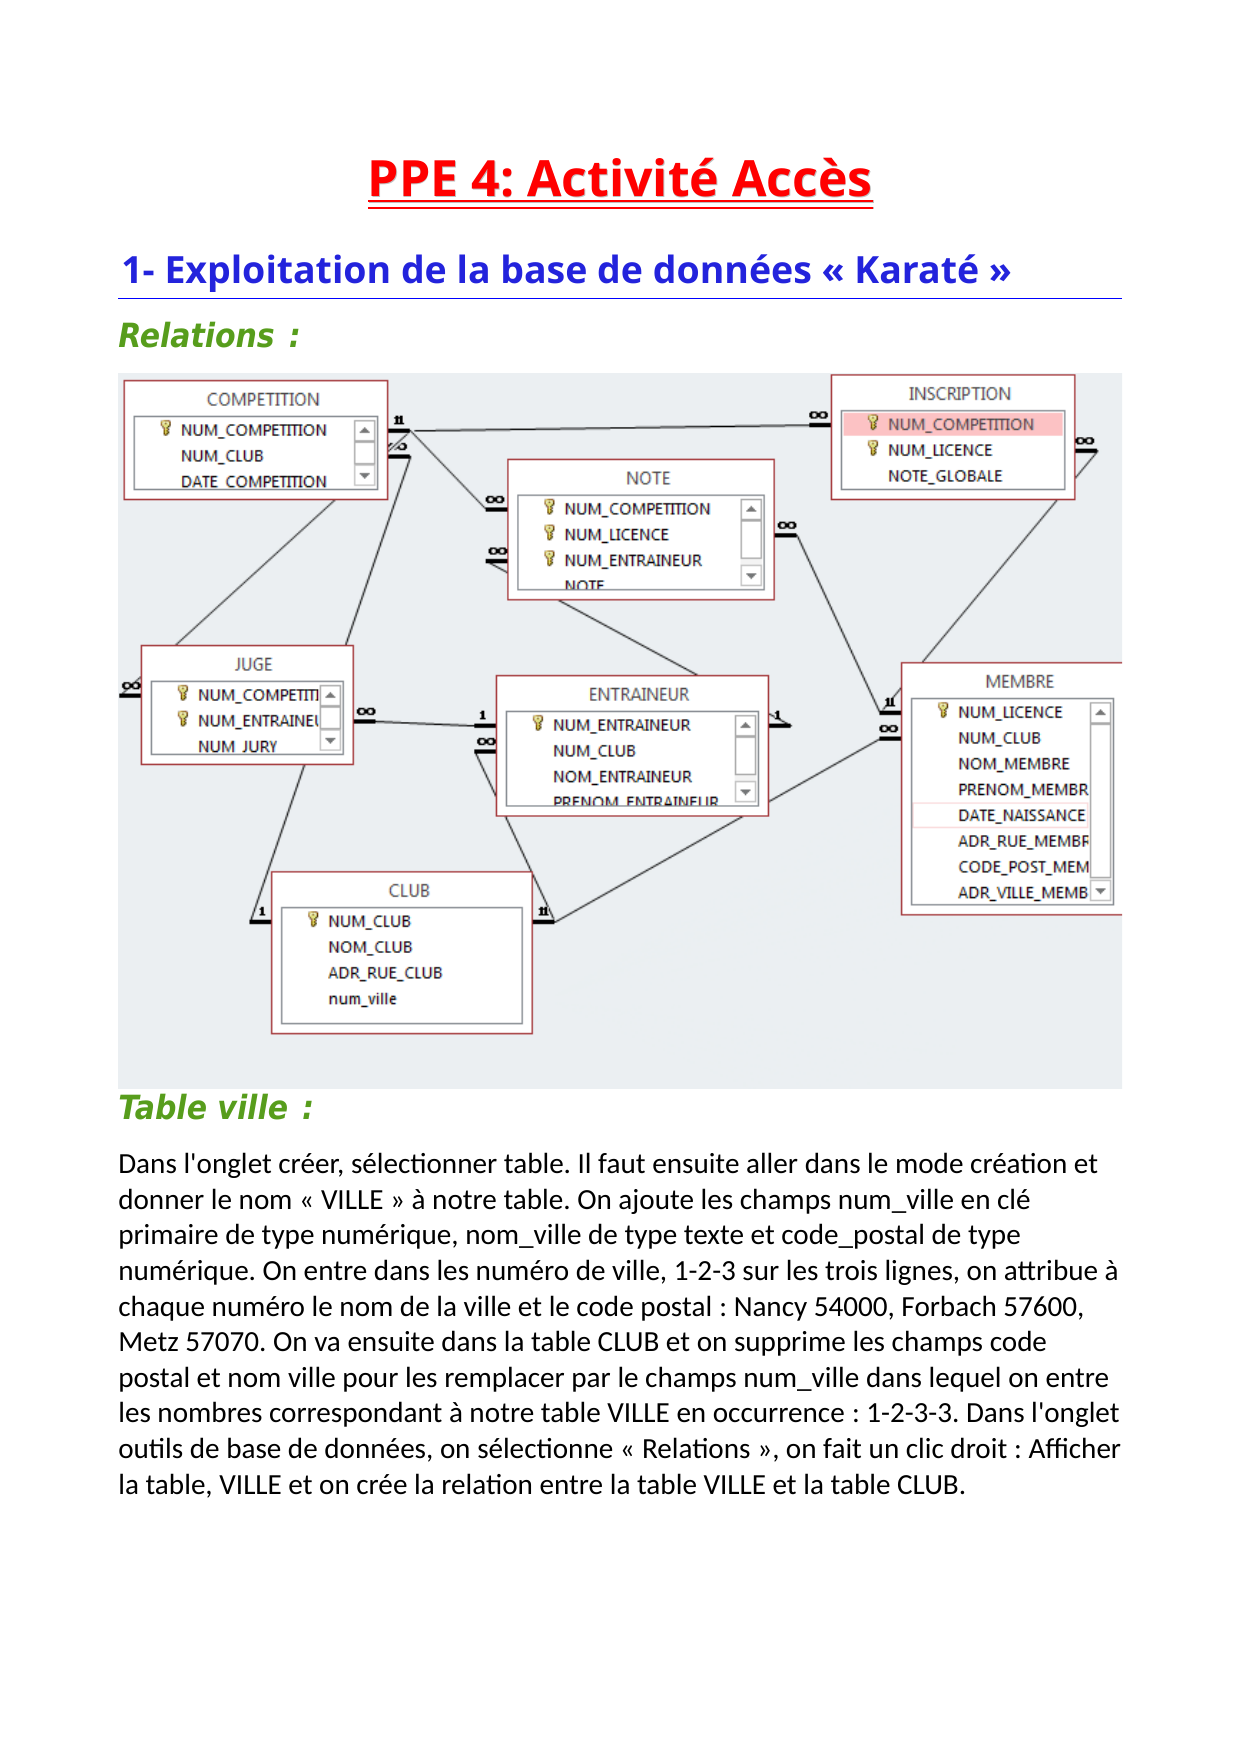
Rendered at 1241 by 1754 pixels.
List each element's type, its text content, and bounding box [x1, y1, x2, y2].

picture [118, 373, 1123, 1089]
subtitle 1- Exploitation de la base de données « Karaté » [118, 241, 1122, 298]
subtitle Relations : [118, 317, 1122, 356]
text Dans l'onglet créer, sélectionner table. Il faut ensuite aller dans le mode création et donner le nom « VILLE » à notre table. On ajoute les champs num_ville en clé primaire de type numérique, nom_ville de type texte et code_postal de type numérique. On entre dans les numéro de ville, 1-2-3 sur les trois lignes, on attribue à chaque numéro le nom de la ville et le code postal : Nancy 54000, Forbach 57600, Metz 57070. On va ensuite dans la table CLUB et on supprime les champs code postal et nom ville pour les remplacer par le champs num_ville dans lequel on entre les nombres correspondant à notre table VILLE en occurrence : 1-2-3-3. Dans l'onglet outils de base de données, on sélectionne « Relations », on fait un clic droit : Afficher la table, VILLE et on crée la relation entre la table VILLE et la table CLUB. [118, 1145, 1122, 1501]
subtitle Table ville : [118, 1089, 1122, 1127]
subtitle PPE 4: Activité Accès [118, 143, 1122, 211]
